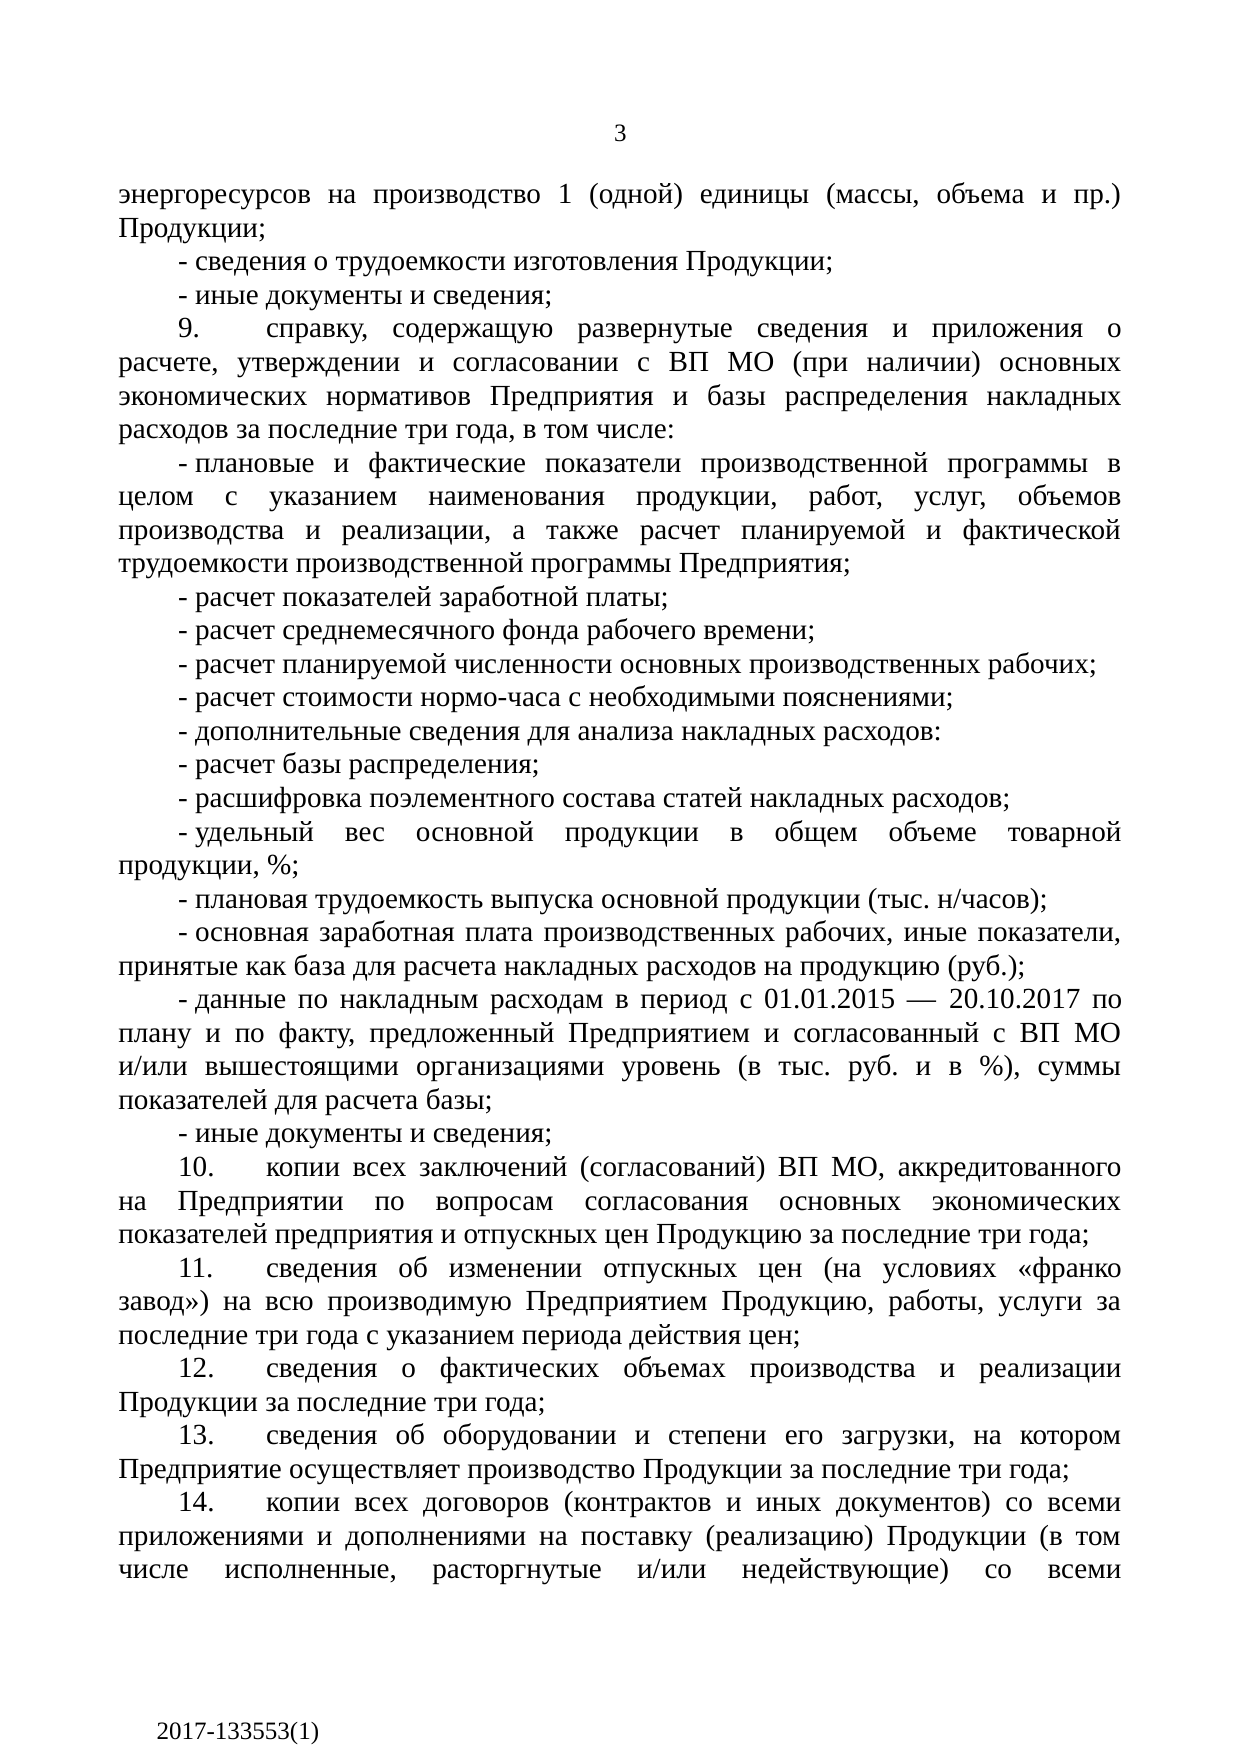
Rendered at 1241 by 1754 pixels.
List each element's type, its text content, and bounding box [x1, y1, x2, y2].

text - расшифровка поэлементного состава статей накладных расходов; [118, 780, 1122, 814]
text - сведения о трудоемкости изготовления Продукции; [118, 243, 1122, 277]
text - расчет среднемесячного фонда рабочего времени; [118, 612, 1122, 646]
text - дополнительные сведения для анализа накладных расходов: [118, 713, 1122, 747]
text 13. сведения об оборудовании и степени его загрузки, на котором Предприятие осуществляет производство Продукции за последние три года; [118, 1417, 1122, 1484]
text 10. копии всех заключений (согласований) ВП МО, аккредитованного на Предприятии по вопросам согласования основных экономических показателей предприятия и отпускных цен Продукцию за последние три года; [118, 1149, 1122, 1250]
text - плановая трудоемкость выпуска основной продукции (тыс. н/часов); [118, 881, 1122, 914]
text - иные документы и сведения; [118, 1116, 1122, 1149]
text 12. сведения о фактических объемах производства и реализации Продукции за последние три года; [118, 1350, 1122, 1417]
text 14. копии всех договоров (контрактов и иных документов) со всеми приложениями и дополнениями на поставку (реализацию) Продукции (в том числе исполненные, расторгнутые и/или недействующие) со всеми [118, 1484, 1122, 1585]
text - расчет показателей заработной платы; [118, 579, 1122, 612]
text 9. справку, содержащую развернутые сведения и приложения о расчете, утверждении и согласовании с ВП МО (при наличии) основных экономических нормативов Предприятия и базы распределения накладных расходов за последние три года, в том числе: [118, 311, 1122, 445]
text - расчет базы распределения; [118, 747, 1122, 780]
text - удельный вес основной продукции в общем объеме товарной продукции, %; [118, 814, 1122, 881]
text - расчет планируемой численности основных производственных рабочих; [118, 646, 1122, 679]
text - основная заработная плата производственных рабочих, иные показатели, принятые как база для расчета накладных расходов на продукцию (руб.); [118, 914, 1122, 981]
text - иные документы и сведения; [118, 277, 1122, 311]
text - расчет стоимости нормо-часа с необходимыми пояснениями; [118, 679, 1122, 713]
text - плановые и фактические показатели производственной программы в целом с указанием наименования продукции, работ, услуг, объемов производства и реализации, а также расчет планируемой и фактической трудоемкости производственной программы Предприятия; [118, 445, 1122, 579]
text энергоресурсов на производство 1 (одной) единицы (массы, объема и пр.) Продукции; [118, 176, 1122, 243]
text 11. сведения об изменении отпускных цен (на условиях «франко завод») на всю производимую Предприятием Продукцию, работы, услуги за последние три года с указанием периода действия цен; [118, 1250, 1122, 1350]
text - данные по накладным расходам в период с 01.01.2015 — 20.10.2017 по плану и по факту, предложенный Предприятием и согласованный с ВП МО и/или вышестоящими организациями уровень (в тыс. руб. и в %), суммы показателей для расчета базы; [118, 981, 1122, 1116]
